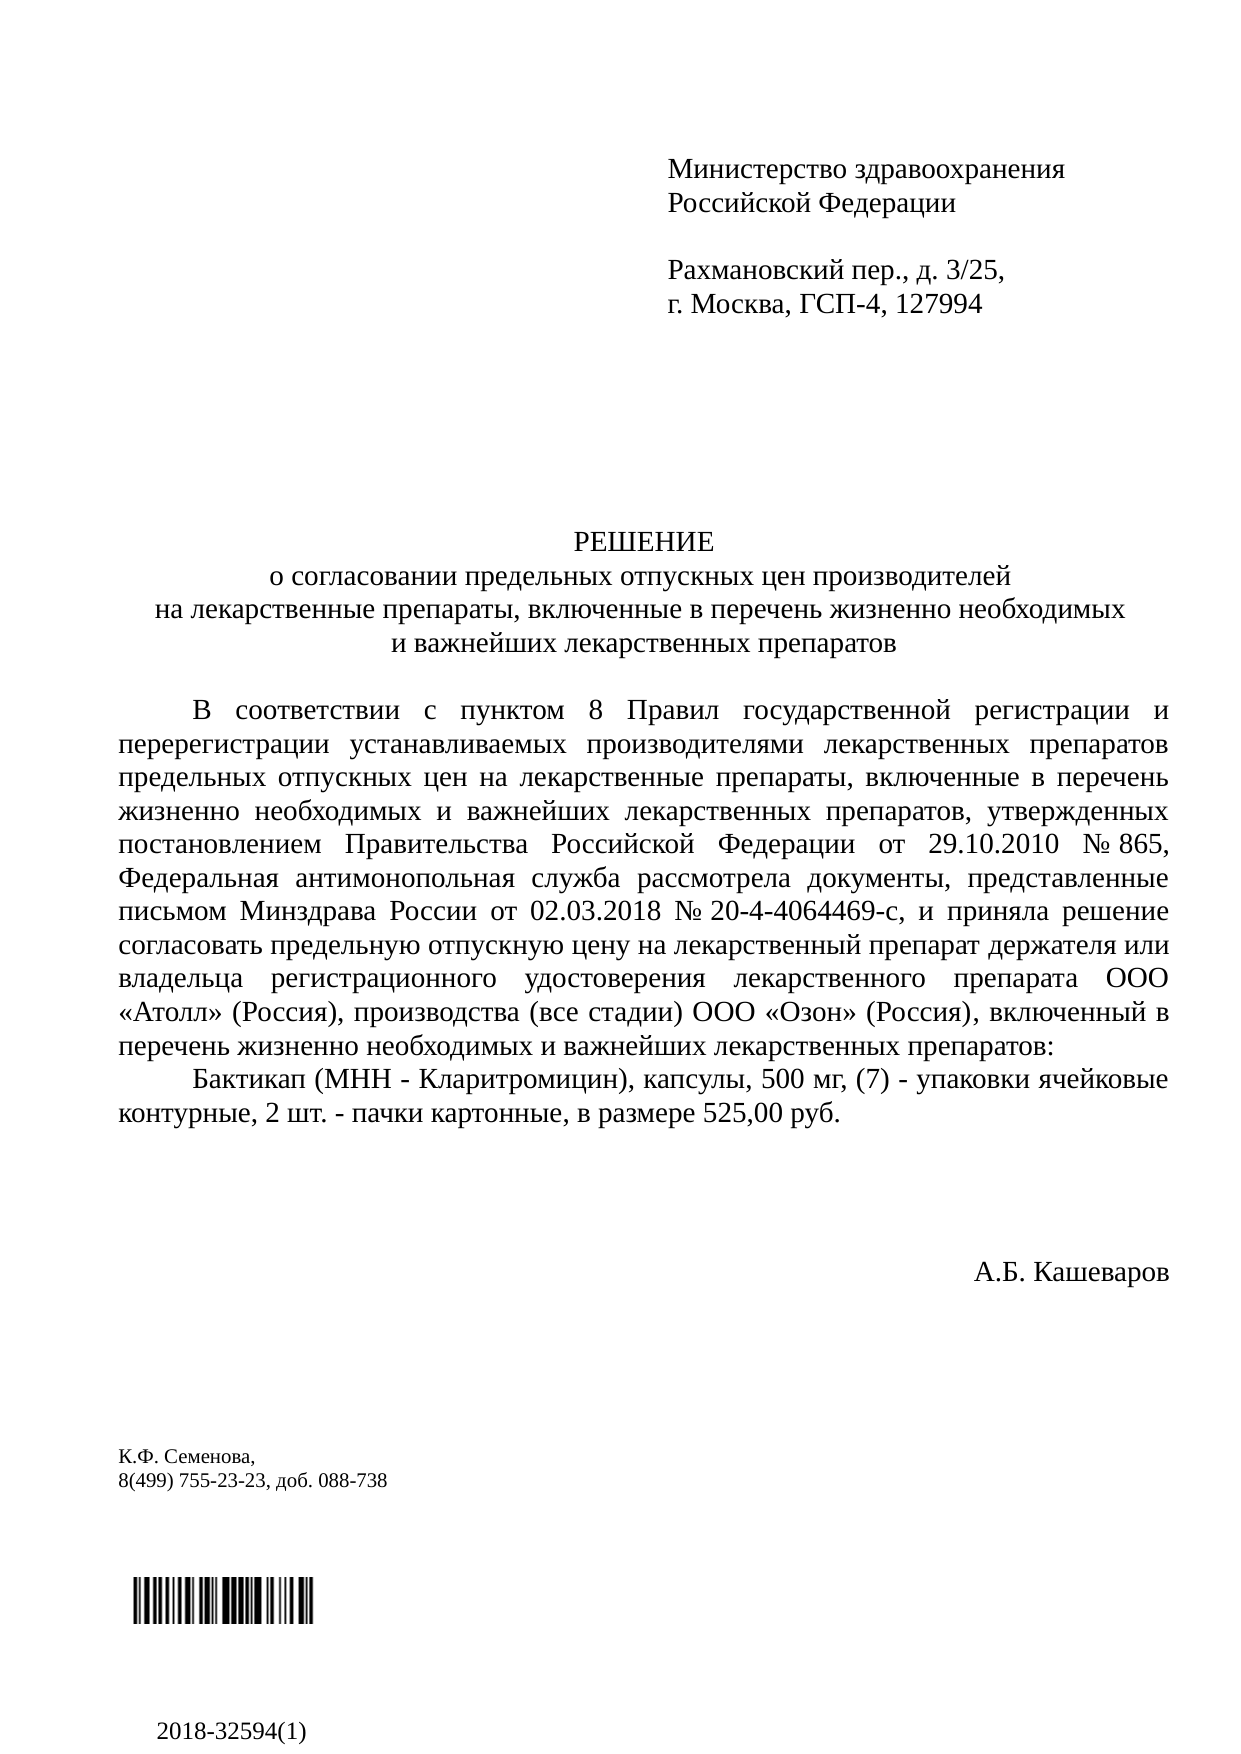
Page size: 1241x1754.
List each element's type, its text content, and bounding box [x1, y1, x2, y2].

text Министерство здравоохранения [667, 152, 1170, 185]
text К.Ф. Семенова, [118, 1444, 1170, 1468]
text РЕШЕНИЕ [118, 524, 1170, 558]
text на лекарственные препараты, включенные в перечень жизненно необходимых [118, 592, 1170, 625]
text Рахмановский пер., д. 3/25, [667, 252, 1170, 286]
text г. Москва, ГСП-4, 127994 [667, 286, 1170, 319]
picture [118, 1577, 331, 1624]
text Бактикап (МНН - Кларитромицин), капсулы, 500 мг, (7) - упаковки ячейковые контурные, 2 шт. - пачки картонные, в размере 525,00 руб. [118, 1061, 1170, 1128]
text о согласовании предельных отпускных цен производителей [118, 558, 1170, 592]
text и важнейших лекарственных препаратов [118, 625, 1170, 659]
text А.Б. Кашеваров [118, 1254, 1170, 1287]
text Российской Федерации [667, 185, 1170, 219]
text 8(499) 755-23-23, доб. 088-738 [118, 1468, 1170, 1492]
text В соответствии с пунктом 8 Правил государственной регистрации и перерегистрации устанавливаемых производителями лекарственных препаратов предельных отпускных цен на лекарственные препараты, включенные в перечень жизненно необходимых и важнейших лекарственных препаратов, утвержденных постановлением Правительства Российской Федерации от 29.10.2010 № 865, Федеральная антимонопольная служба рассмотрела документы, представленные письмом Минздрава России от 02.03.2018 № 20-4-4064469-с, и приняла решение согласовать предельную отпускную цену на лекарственный препарат держателя или владельца регистрационного удостоверения лекарственного препарата ООО «Атолл» (Россия), производства (все стадии) ООО «Озон» (Россия), включенный в перечень жизненно необходимых и важнейших лекарственных препаратов: [118, 692, 1170, 1061]
